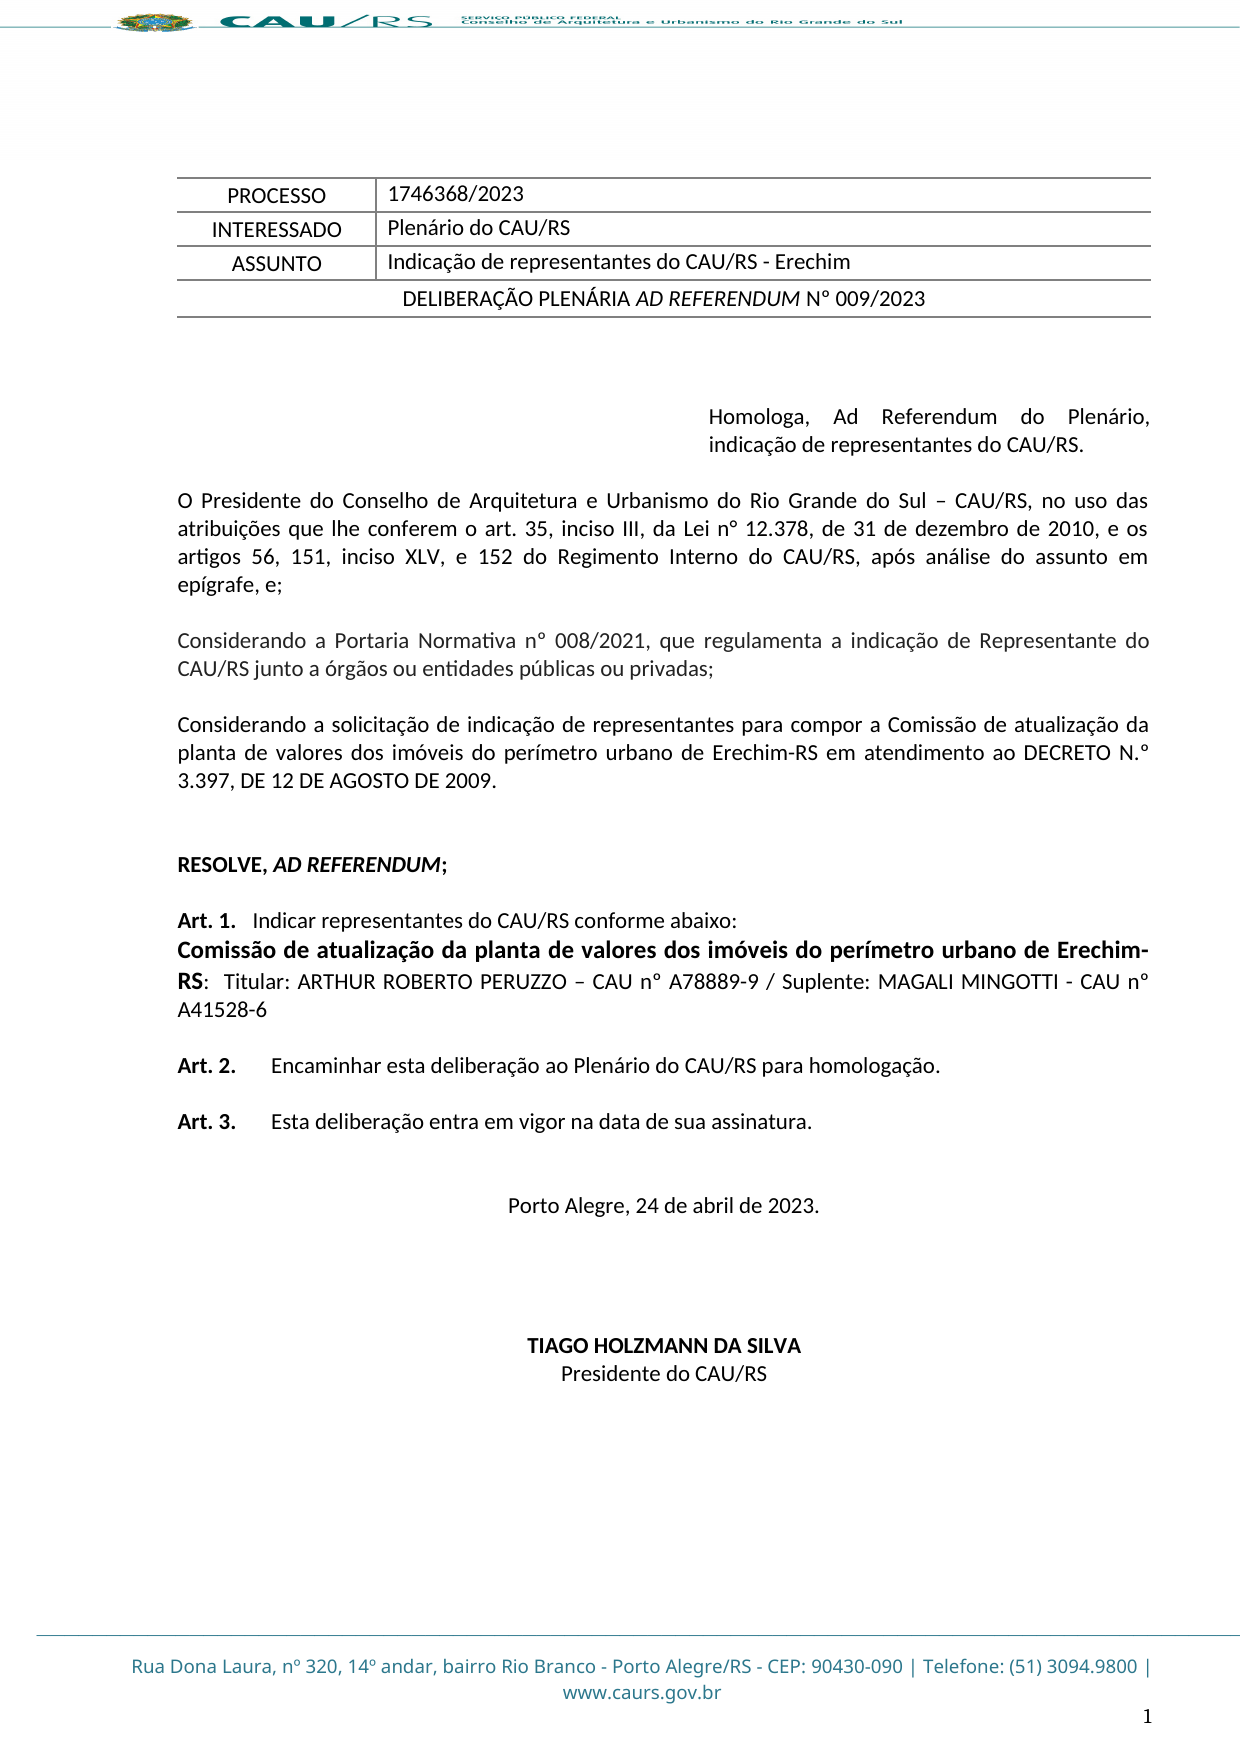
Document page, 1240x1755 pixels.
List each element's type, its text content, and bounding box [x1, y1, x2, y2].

text Porto Alegre, 24 de abril de 2023. [177, 1191, 1151, 1219]
table_cell ASSUNTO [177, 247, 375, 279]
text TIAGO HOLZMANN DA SILVA [177, 1332, 1151, 1359]
list Esta deliberação entra em vigor na data de sua assinatura. [177, 1107, 1151, 1135]
text Homologa, Ad Referendum do Plenário, indicação de representantes do CAU/RS. [709, 402, 1151, 458]
table_header 1746368/2023 [377, 179, 1151, 211]
list Encaminhar esta deliberação ao Plenário do CAU/RS para homologação. [177, 1051, 1151, 1079]
list Comissão de atualização da planta de valores dos imóveis do perímetro urbano de Erechim-RS: Titular: ARTHUR ROBERTO PERUZZO – CAU nº A78889-9 / Suplente: MAGALI MINGOTTI - CAU nº A41528-6 [177, 934, 1151, 1023]
table_cell Indicação de representantes do CAU/RS - Erechim [377, 247, 1151, 279]
list Indicar representantes do CAU/RS conforme abaixo: [177, 906, 1151, 934]
table_cell INTERESSADO [177, 213, 375, 245]
table_cell Plenário do CAU/RS [377, 213, 1151, 245]
text RESOLVE, AD REFERENDUM; [177, 850, 1151, 878]
text Presidente do CAU/RS [177, 1359, 1151, 1388]
text O Presidente do Conselho de Arquitetura e Urbanismo do Rio Grande do Sul – CAU/RS, no uso das atribuições que lhe conferem o art. 35, inciso III, da Lei n° 12.378, de 31 de dezembro de 2010, e os artigos 56, 151, inciso XLV, e 152 do Regimento Interno do CAU/RS, após análise do assunto em epígrafe, e; [177, 486, 1151, 598]
text Considerando a solicitação de indicação de representantes para compor a Comissão de atualização da planta de valores dos imóveis do perímetro urbano de Erechim-RS em atendimento ao DECRETO N.º 3.397, DE 12 DE AGOSTO DE 2009. [177, 710, 1151, 794]
table_header PROCESSO [177, 179, 375, 211]
table_cell DELIBERAÇÃO PLENÁRIA AD REFERENDUM Nº 009/2023 [177, 281, 1151, 316]
text Considerando a Portaria Normativa nº 008/2021, que regulamenta a indicação de Representante do CAU/RS junto a órgãos ou entidades públicas ou privadas; [177, 626, 1151, 682]
